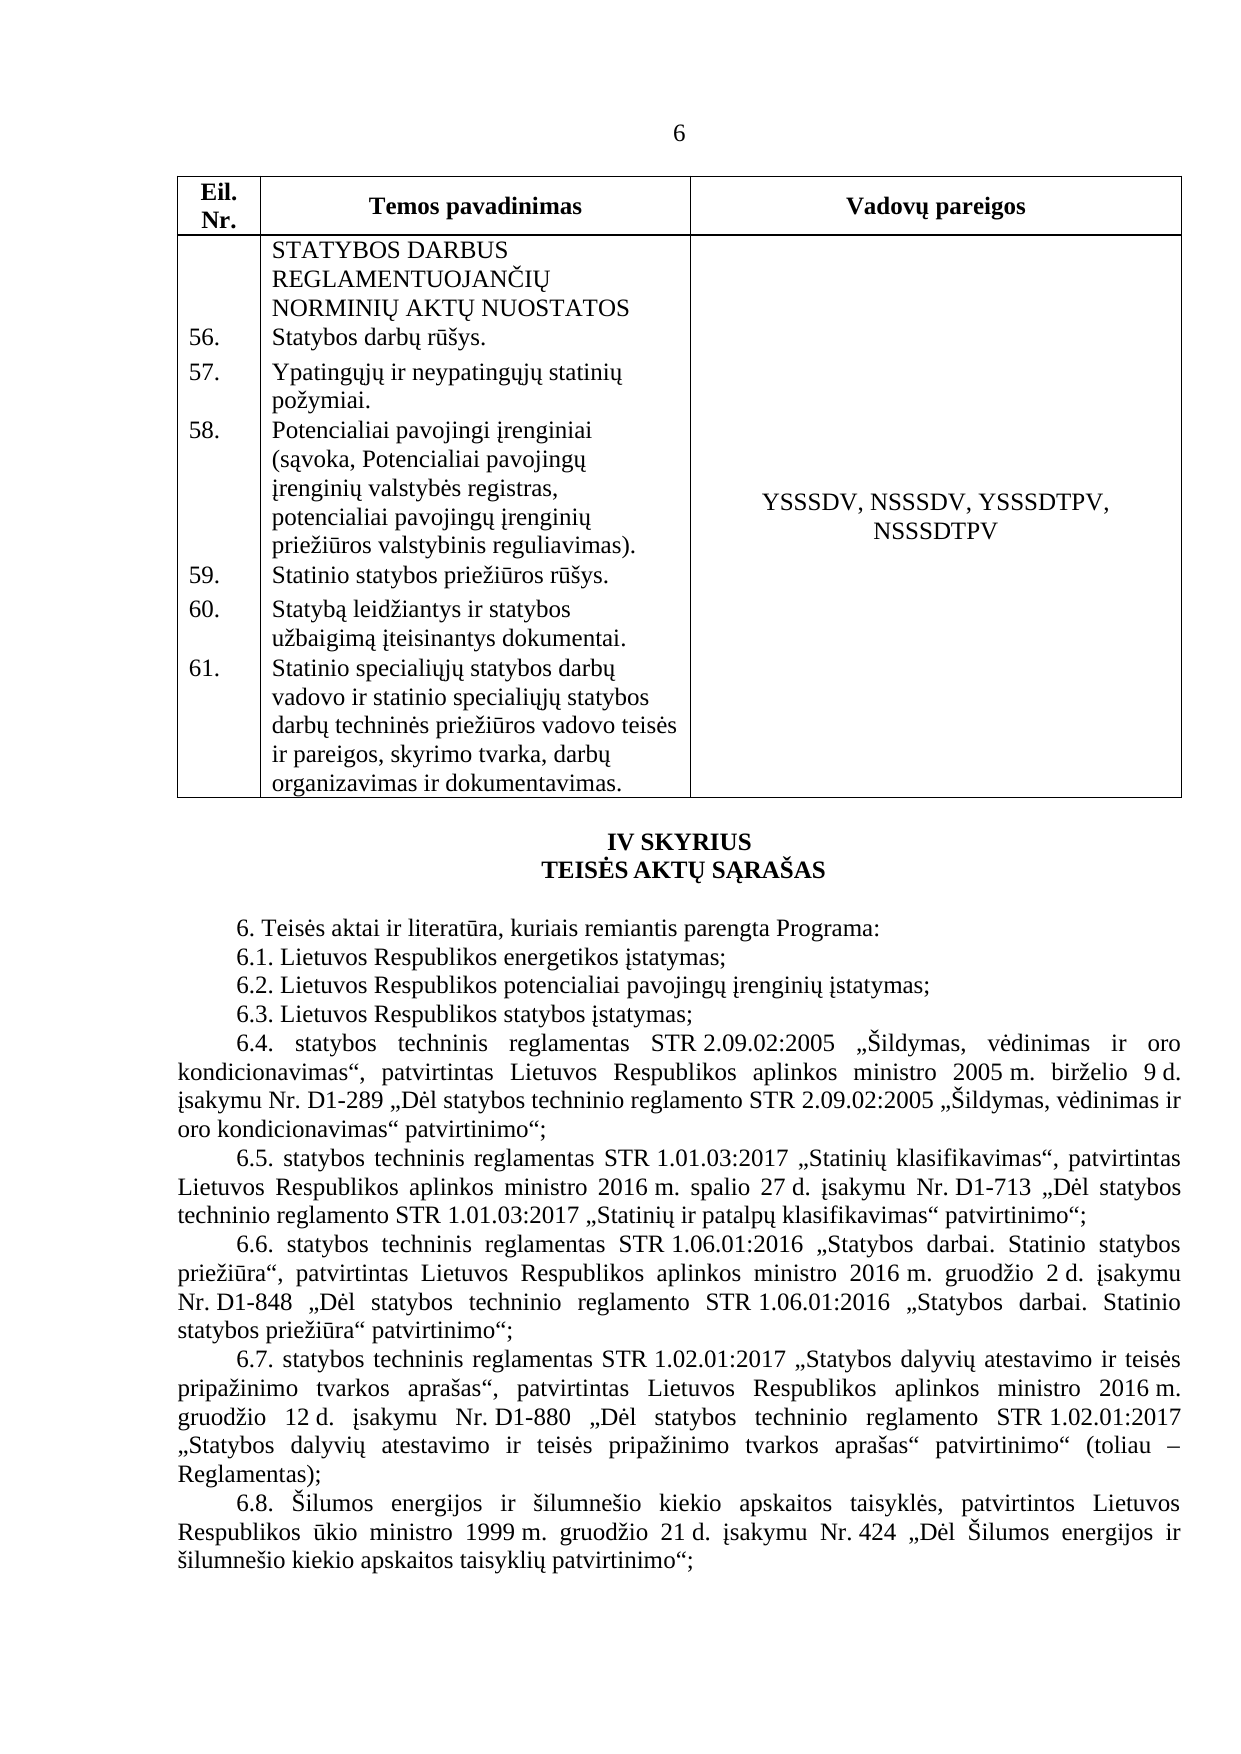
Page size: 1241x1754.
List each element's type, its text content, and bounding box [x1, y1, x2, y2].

table_cell YSSSDV, NSSSDV, YSSSDTPV, NSSSDTPV [691, 236, 1181, 797]
text IV SKYRIUS [177, 827, 1181, 855]
text TEISĖS AKTŲ SĄRAŠAS [177, 855, 1181, 884]
table_cell STATYBOS DARBUS REGLAMENTUOJANČIŲ NORMINIŲ AKTŲ NUOSTATOS [261, 236, 690, 321]
table_cell 58. [178, 414, 260, 559]
table_cell 57. [178, 356, 260, 414]
table_cell [178, 236, 260, 321]
table_header Eil. Nr. [178, 177, 260, 234]
table_cell Statinio specialiųjų statybos darbų vadovo ir statinio specialiųjų statybos darbų techninės priežiūros vadovo teisės ir pareigos, skyrimo tvarka, darbų organizavimas ir dokumentavimas. [261, 652, 690, 797]
table_cell Statinio statybos priežiūros rūšys. [261, 559, 690, 593]
text 6.6. statybos techninis reglamentas STR 1.06.01:2016 „Statybos darbai. Statinio statybos priežiūra“, patvirtintas Lietuvos Respublikos aplinkos ministro 2016 m. gruodžio 2 d. įsakymu Nr. D1-848 „Dėl statybos techninio reglamento STR 1.06.01:2016 „Statybos darbai. Statinio statybos priežiūra“ patvirtinimo“; [177, 1229, 1181, 1344]
text 6.2. Lietuvos Respublikos potencialiai pavojingų įrenginių įstatymas; [177, 970, 1181, 999]
table_cell 59. [178, 559, 260, 593]
text 6.4. statybos techninis reglamentas STR 2.09.02:2005 „Šildymas, vėdinimas ir oro kondicionavimas“, patvirtintas Lietuvos Respublikos aplinkos ministro 2005 m. birželio 9 d. įsakymu Nr. D1-289 „Dėl statybos techninio reglamento STR 2.09.02:2005 „Šildymas, vėdinimas ir oro kondicionavimas“ patvirtinimo“; [177, 1028, 1181, 1143]
table_header Vadovų pareigos [691, 177, 1181, 234]
table_cell Statybos darbų rūšys. [261, 321, 690, 356]
table_header Temos pavadinimas [261, 177, 690, 234]
text 6.3. Lietuvos Respublikos statybos įstatymas; [177, 999, 1181, 1028]
table_cell 60. [178, 594, 260, 652]
text 6. Teisės aktai ir literatūra, kuriais remiantis parengta Programa: [177, 913, 1181, 942]
text 6.8. Šilumos energijos ir šilumnešio kiekio apskaitos taisyklės, patvirtintos Lietuvos Respublikos ūkio ministro 1999 m. gruodžio 21 d. įsakymu Nr. 424 „Dėl Šilumos energijos ir šilumnešio kiekio apskaitos taisyklių patvirtinimo“; [177, 1488, 1181, 1574]
table_cell 56. [178, 321, 260, 356]
text 6.5. statybos techninis reglamentas STR 1.01.03:2017 „Statinių klasifikavimas“, patvirtintas Lietuvos Respublikos aplinkos ministro 2016 m. spalio 27 d. įsakymu Nr. D1-713 „Dėl statybos techninio reglamento STR 1.01.03:2017 „Statinių ir patalpų klasifikavimas“ patvirtinimo“; [177, 1143, 1181, 1229]
text 6.1. Lietuvos Respublikos energetikos įstatymas; [177, 942, 1181, 970]
table_cell Ypatingųjų ir neypatingųjų statinių požymiai. [261, 356, 690, 414]
table_cell 61. [178, 652, 260, 797]
table_cell Statybą leidžiantys ir statybos užbaigimą įteisinantys dokumentai. [261, 594, 690, 652]
text 6.7. statybos techninis reglamentas STR 1.02.01:2017 „Statybos dalyvių atestavimo ir teisės pripažinimo tvarkos aprašas“, patvirtintas Lietuvos Respublikos aplinkos ministro 2016 m. gruodžio 12 d. įsakymu Nr. D1-880 „Dėl statybos techninio reglamento STR 1.02.01:2017 „Statybos dalyvių atestavimo ir teisės pripažinimo tvarkos aprašas“ patvirtinimo“ (toliau – Reglamentas); [177, 1344, 1181, 1488]
table_cell Potencialiai pavojingi įrenginiai (sąvoka, Potencialiai pavojingų įrenginių valstybės registras, potencialiai pavojingų įrenginių priežiūros valstybinis reguliavimas). [261, 414, 690, 559]
